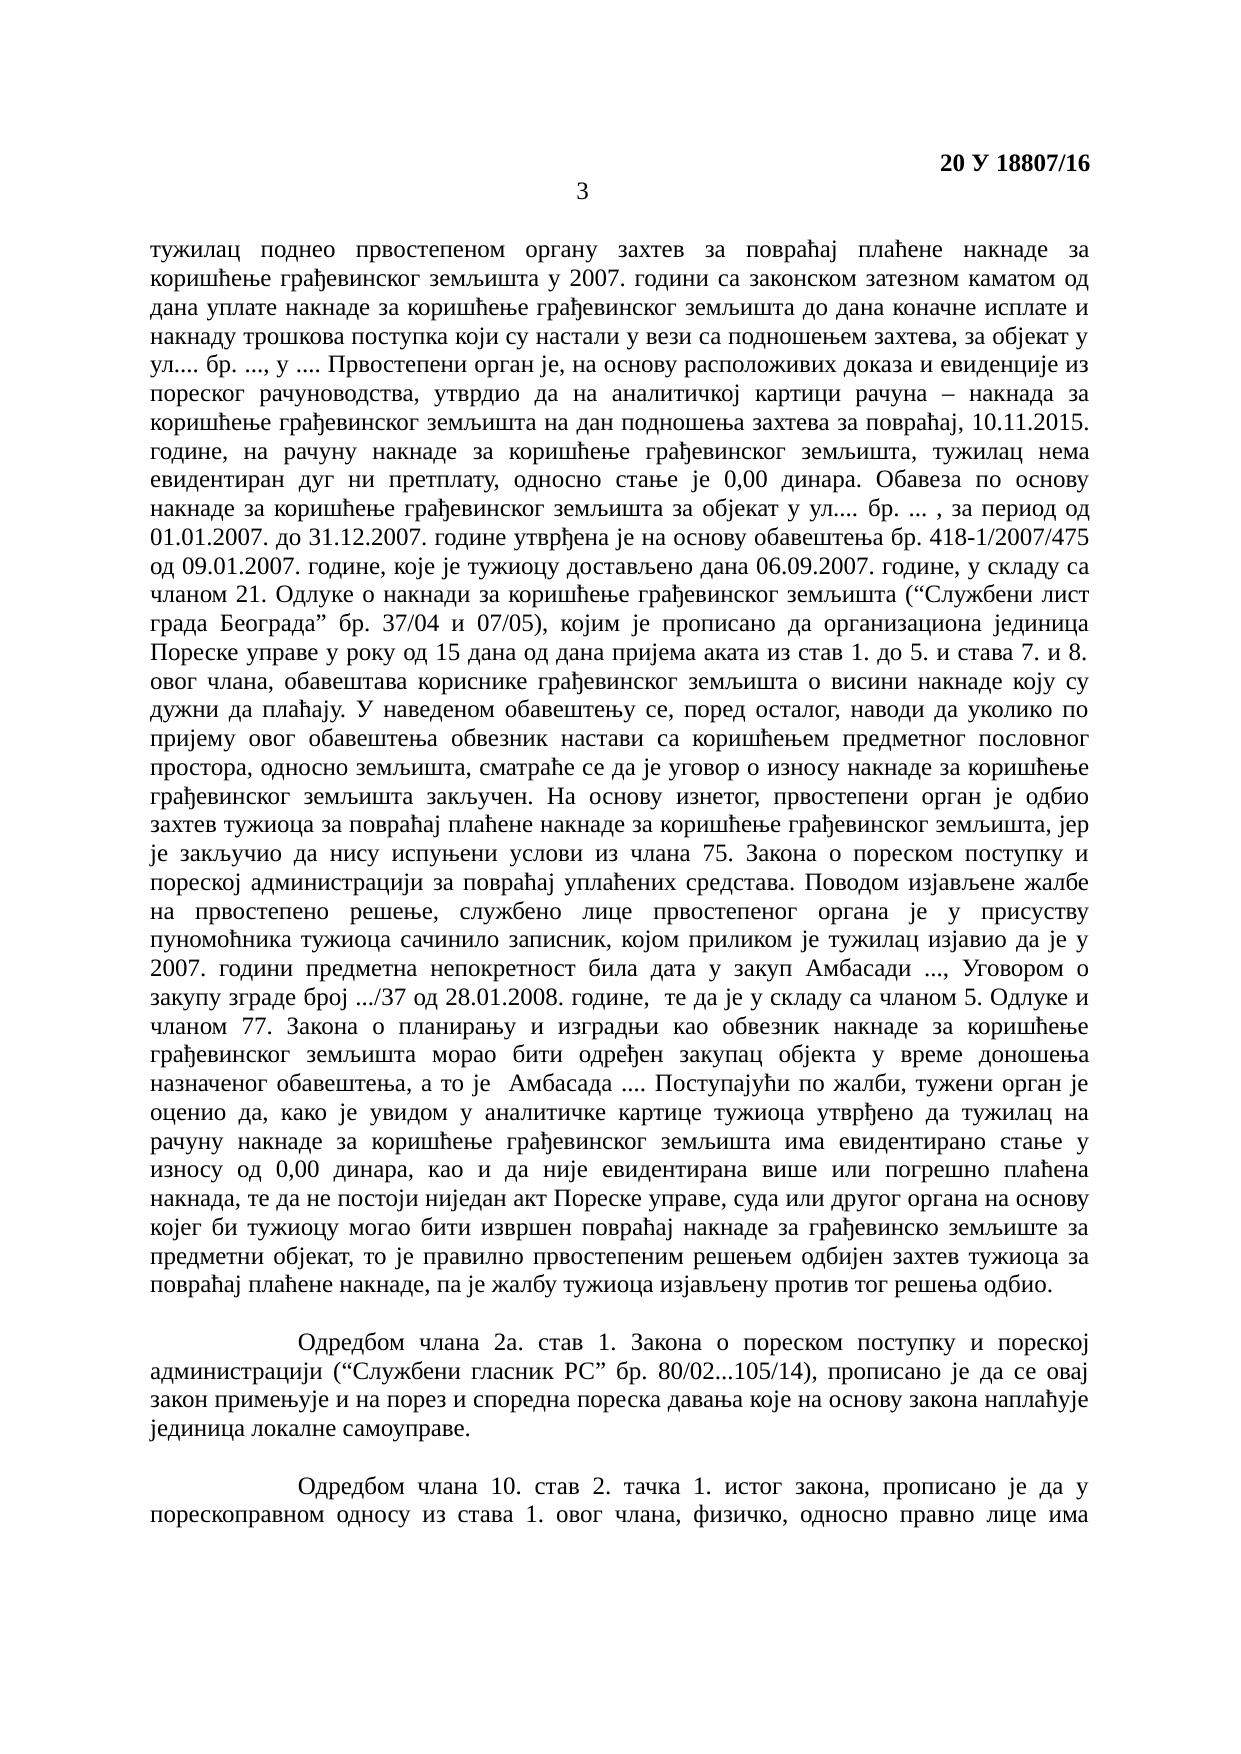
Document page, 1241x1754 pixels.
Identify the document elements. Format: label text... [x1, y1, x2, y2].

text Одредбом члана 2a. став 1. Закона о пореском поступку и пореској администрацији (“Службени гласник РС” бр. 80/02...105/14), прописано је да се овај закон примењује и на порез и споредна пореска давања којe на основу закона наплаћује јединица локалне самоуправе. [150, 1327, 1090, 1442]
text тужилац поднео првостепеном органу захтев за повраћај плаћене накнаде за коришћење грађевинског земљишта у 2007. години са законском затезном каматом од дана уплате накнаде за коришћење грађевинског земљишта до дана коначне исплате и накнаду трошкова поступка који су настали у вези са подношењем захтева, за објекат у ул.... бр. ..., у .... Првостепени орган је, на основу расположивих доказа и евиденције из пореског рачуноводства, утврдио да на аналитичкој картици рачуна – накнада за коришћење грађевинског земљишта на дан подношења захтева за повраћај, 10.11.2015. године, на рачуну накнаде за коришћење грађевинског земљишта, тужилац нема евидентиран дуг ни претплату, односно стање је 0,00 динара. Обавеза по основу накнаде за коришћење грађевинског земљишта за објекат у ул.... бр. ... , за период од 01.01.2007. до 31.12.2007. године утврђена је на основу обавештења бр. 418-1/2007/475 од 09.01.2007. године, које је тужиоцу достављено дана 06.09.2007. године, у складу са чланом 21. Одлуке о накнади за коришћење грађевинског земљишта (“Службени лист града Београда” бр. 37/04 и 07/05), којим је прописано да организациона јединица Пореске управе у року од 15 дана од дана пријема аката из став 1. до 5. и става 7. и 8. овог члана, обавештава кориснике грађевинског земљишта о висини накнаде коју су дужни да плаћају. У наведеном обавештењу се, поред осталог, наводи да уколико по пријему овог обавештења обвезник настави са коришћењем предметног пословног простора, односно земљишта, сматраће се да је уговор о износу накнаде за коришћење грађевинског земљишта закључен. На основу изнетог, првостепени орган је одбио захтев тужиоца за повраћај плаћене накнаде за коришћење грађевинског земљишта, јер је закључио да нису испуњени услови из члана 75. Закона о пореском поступку и пореској администрацији за повраћај уплаћених средстава. Поводом изјављене жалбе на првостепено решење, службено лице првостепеног органа је у присуству пуномоћника тужиоца сачинило записник, којом приликом је тужилац изјавио да је у 2007. години предметна непокретност била дата у закуп Амбасади ..., Уговором о закупу зграде број .../37 од 28.01.2008. године, те да је у складу са чланом 5. Одлуке и чланом 77. Закона о планирању и изградњи као обвезник накнаде за коришћење грађевинског земљишта морао бити одређен закупац објекта у време доношења назначеног обавештења, а то је Амбасада .... Поступајући по жалби, тужени орган је оценио да, како је увидом у аналитичке картице тужиоца утврђено да тужилац на рачуну накнаде за коришћење грађевинског земљишта има евидентирано стање у износу од 0,00 динара, као и да није евидентирана више или погрешно плаћена накнада, те да не постоји ниједан акт Пореске управе, суда или другог органа на основу којег би тужиоцу могао бити извршен повраћај накнаде за грађевинско земљиште за предметни објекат, то је правилно првостепеним решењем одбијен захтев тужиоца за повраћај плаћене накнаде, па је жалбу тужиоца изјављену против тог решења одбио. [150, 234, 1090, 1298]
text Одредбом члана 10. став 2. тачка 1. истог закона, прописано је да у порескоправном односу из става 1. овог члана, физичко, односно правно лице има [150, 1471, 1090, 1528]
